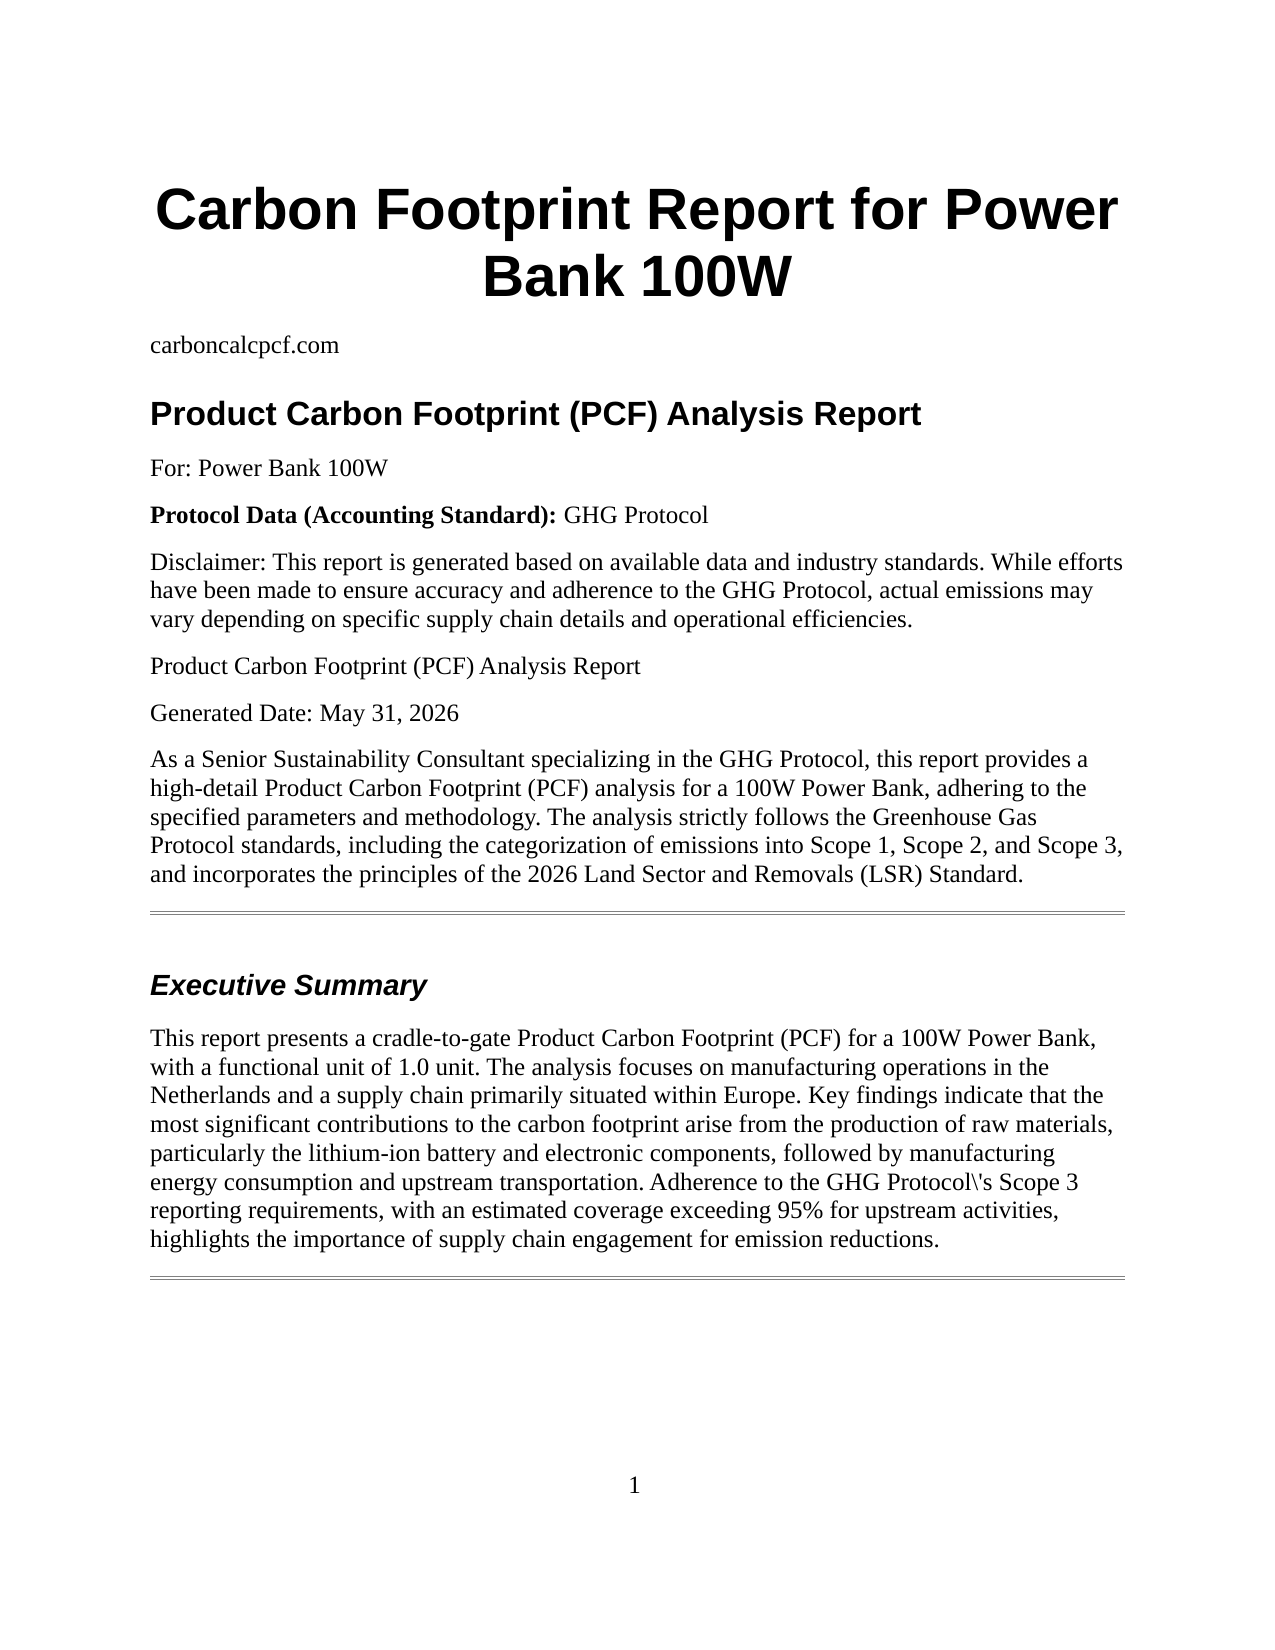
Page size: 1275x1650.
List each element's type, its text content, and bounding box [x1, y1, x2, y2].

text Protocol Data (Accounting Standard): GHG Protocol [150, 500, 1125, 529]
text As a Senior Sustainability Consultant specializing in the GHG Protocol, this report provides a high-detail Product Carbon Footprint (PCF) analysis for a 100W Power Bank, adhering to the specified parameters and methodology. The analysis strictly follows the Greenhouse Gas Protocol standards, including the categorization of emissions into Scope 1, Scope 2, and Scope 3, and incorporates the principles of the 2026 Land Sector and Removals (LSR) Standard. [150, 744, 1125, 888]
text For: Power Bank 100W [150, 453, 1125, 482]
text Disclaimer: This report is generated based on available data and industry standards. While efforts have been made to ensure accuracy and adherence to the GHG Protocol, actual emissions may vary depending on specific supply chain details and operational efficiencies. [150, 547, 1125, 633]
title Carbon Footprint Report for Power Bank 100W [150, 175, 1125, 309]
text This report presents a cradle-to-gate Product Carbon Footprint (PCF) for a 100W Power Bank, with a functional unit of 1.0 unit. The analysis focuses on manufacturing operations in the Netherlands and a supply chain primarily situated within Europe. Key findings indicate that the most significant contributions to the carbon footprint arise from the production of raw materials, particularly the lithium-ion battery and electronic components, followed by manufacturing energy consumption and upstream transportation. Adherence to the GHG Protocol\'s Scope 3 reporting requirements, with an estimated coverage exceeding 95% for upstream activities, highlights the importance of supply chain engagement for emission reductions. [150, 1023, 1125, 1253]
subtitle Product Carbon Footprint (PCF) Analysis Report [150, 393, 1125, 432]
text carboncalcpcf.com [150, 331, 1125, 359]
text Generated Date: May 31, 2026 [150, 698, 1125, 726]
text Product Carbon Footprint (PCF) Analysis Report [150, 651, 1125, 680]
subtitle Executive Summary [150, 968, 1125, 1002]
